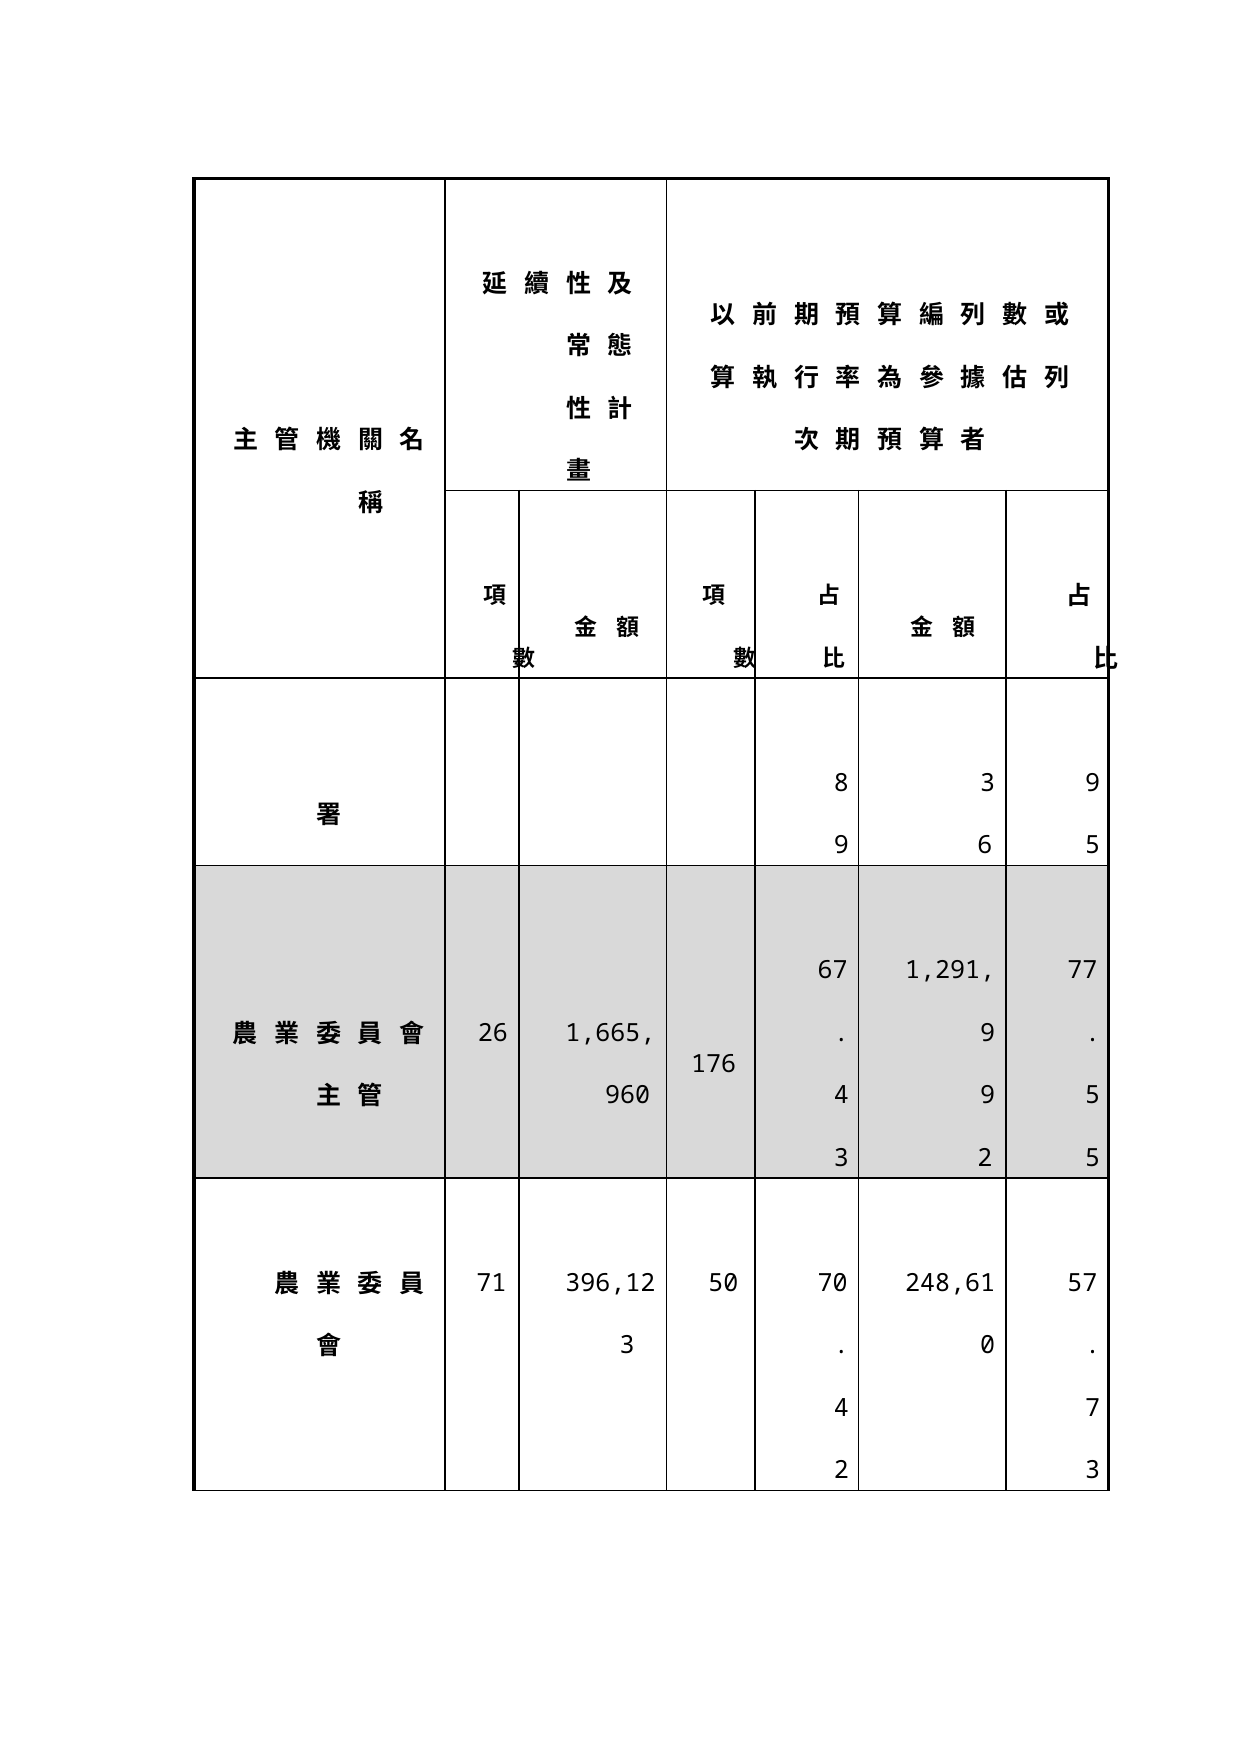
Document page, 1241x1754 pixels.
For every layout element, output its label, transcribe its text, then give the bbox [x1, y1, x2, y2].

table_cell 項數 [667, 491, 754, 677]
table_cell [520, 679, 666, 865]
table_cell 占比 [1007, 491, 1107, 677]
table_cell 36 [859, 679, 1005, 865]
table_header 延續性及常態性計畫 [446, 180, 666, 490]
table_cell 農業委員會 [196, 1179, 444, 1490]
table_cell 89 [756, 679, 858, 865]
table_cell 248,610 [859, 1179, 1005, 1490]
table_cell 1,665,960 [520, 866, 666, 1177]
table_cell 326 [446, 679, 518, 865]
table_cell 396,123 [520, 1179, 666, 1490]
table_cell 70.42 [756, 1179, 858, 1490]
table_cell 占比 [756, 491, 858, 677]
table_cell 項數 [446, 491, 518, 677]
table_header 主管機關名稱 [196, 180, 444, 677]
table_cell 261 [446, 866, 518, 1177]
table_cell 77.55 [1007, 866, 1107, 1177]
table_cell [667, 679, 754, 865]
table_cell 67.43 [756, 866, 858, 1177]
table_cell 57.73 [1007, 1179, 1107, 1490]
table_cell 95 [1007, 679, 1107, 865]
table_cell 71 [446, 1179, 518, 1490]
table_cell 176 [667, 866, 754, 1177]
table_cell 金額 [520, 491, 666, 677]
table_cell 金額 [859, 491, 1005, 677]
table_cell 50 [667, 1179, 754, 1490]
table_header 以前期預算編列數或算執行率為參據估列次期預算者 [667, 180, 1107, 490]
table_cell 1,291,992 [859, 866, 1005, 1177]
table_cell 署 [196, 679, 444, 865]
table_cell 農業委員會主管 [196, 866, 444, 1177]
